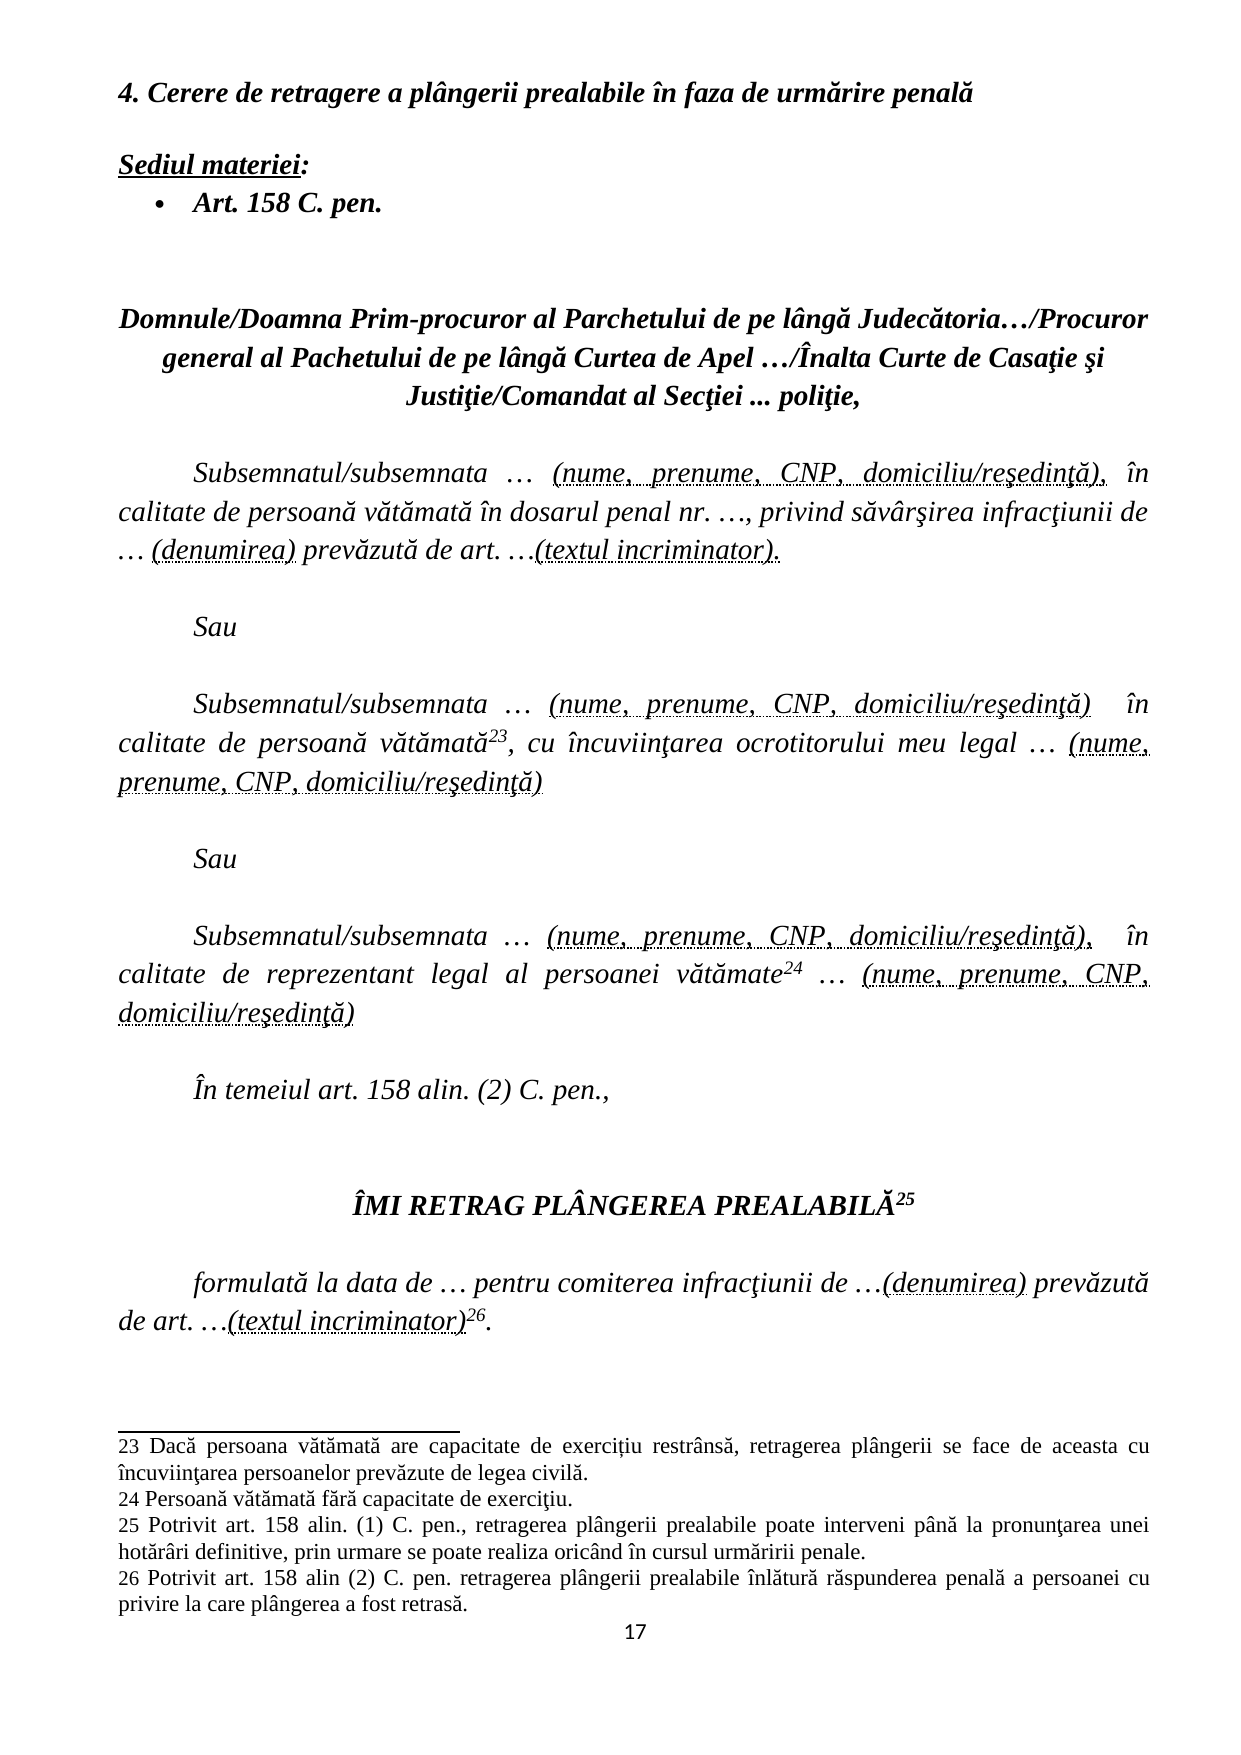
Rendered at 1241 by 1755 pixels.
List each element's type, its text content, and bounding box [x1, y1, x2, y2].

text Subsemnatul/subsemnata … (nume, prenume, CNP, domiciliu/reşedinţă) în calitate de persoană vătămată, cu încuviinţarea ocrotitorului meu legal … (nume, prenume, CNP, domiciliu/reşedinţă) [118, 687, 1152, 797]
text Sau [118, 609, 1152, 643]
text Subsemnatul/subsemnata … (nume, prenume, CNP, domiciliu/reşedinţă), în calitate de persoană vătămată în dosarul penal nr. …, privind săvârşirea infracţiunii de … (denumirea) prevăzută de art. …(textul incriminator). [118, 455, 1152, 566]
text În temeiul art. 158 alin. (2) C. pen., [118, 1072, 1152, 1106]
text Potrivit art. 158 alin (2) C. pen. retragerea plângerii prealabile înlătură răspunderea penală a persoanei cu privire la care plângerea a fost retrasă. [118, 1564, 1152, 1617]
text formulată la data de … pentru comiterea infracţiunii de …(denumirea) prevăzută de art. …(textul incriminator). [118, 1265, 1152, 1337]
text Potrivit art. 158 alin. (1) C. pen., retragerea plângerii prealabile poate interveni până la pronunţarea unei hotărâri definitive, prin urmare se poate realiza oricând în cursul urmăririi penale. [118, 1511, 1152, 1564]
list Art. 158 C. pen. [156, 186, 1152, 219]
text Dacă persoana vătămată are capacitate de exercițiu restrânsă, retragerea plângerii se face de aceasta cu încuviinţarea persoanelor prevăzute de legea civilă. [118, 1432, 1152, 1485]
text Persoană vătămată fără capacitate de exerciţiu. [118, 1485, 1152, 1511]
text Sau [193, 841, 1152, 874]
text Subsemnatul/subsemnata … (nume, prenume, CNP, domiciliu/reşedinţă), în calitate de reprezentant legal al persoanei vătămate … (nume, prenume, CNP, domiciliu/reşedinţă) [118, 918, 1152, 1028]
text Domnule/Doamna Prim-procuror al Parchetului de pe lângă Judecătoria…/Procuror general al Pachetului de pe lângă Curtea de Apel …/Înalta Curte de Casaţie şi Justiţie/Comandat al Secţiei ... poliţie, [118, 301, 1152, 412]
text Sediul materiei: [118, 147, 1152, 181]
subtitle 4. Cerere de retragere a plângerii prealabile în faza de urmărire penală [118, 75, 1152, 108]
text ÎMI RETRAG PLÂNGEREA PREALABILĂ [118, 1188, 1152, 1221]
